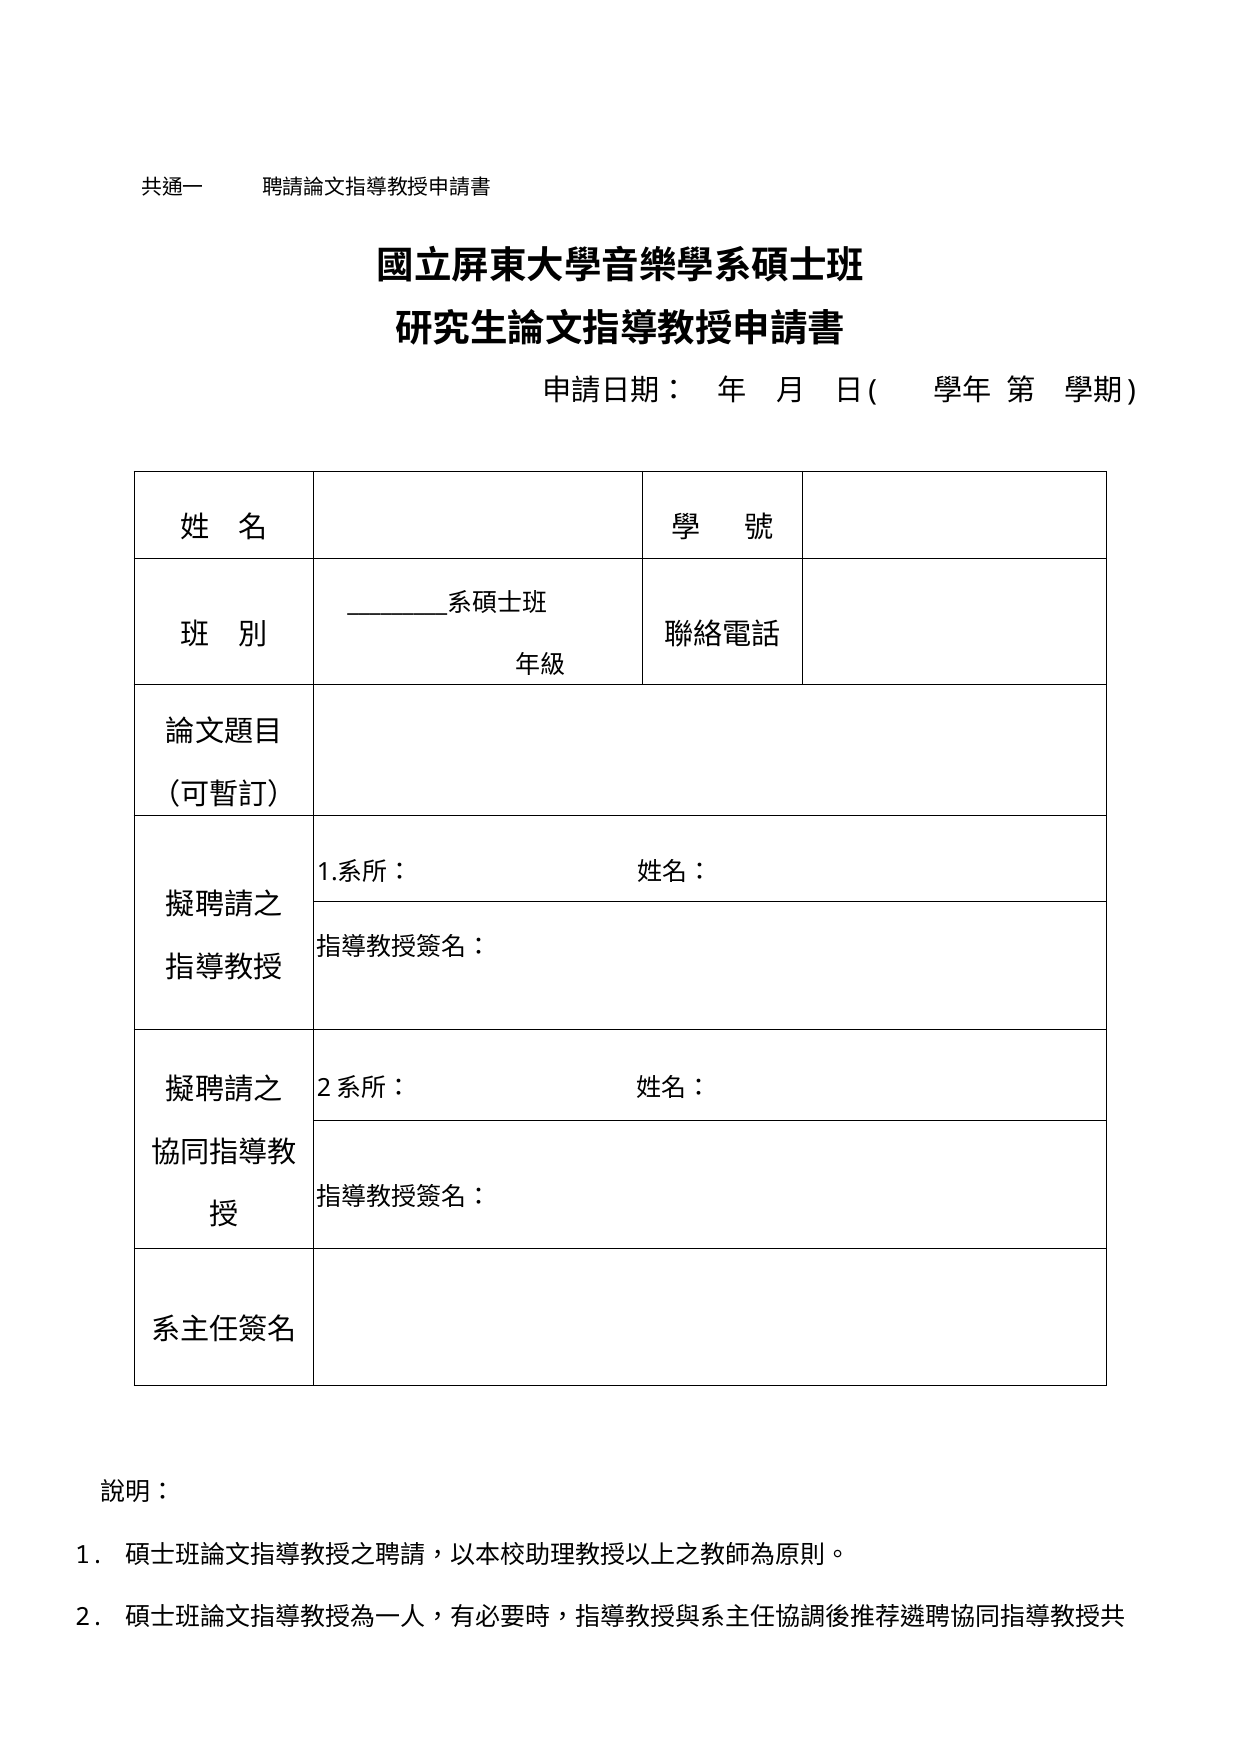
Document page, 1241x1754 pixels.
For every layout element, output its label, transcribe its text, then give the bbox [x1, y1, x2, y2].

table_header 姓 名 [135, 472, 313, 558]
table_cell 系主任簽名 [135, 1249, 313, 1384]
list 碩士班論文指導教授之聘請，以本校助理教授以上之教師為原則。 [75, 1511, 1140, 1573]
table_cell 2系所： 姓名： [314, 1030, 1106, 1120]
text 申請日期： 年 月 日( 學年 第 學期) [75, 346, 1140, 408]
list 碩士班論文指導教授為一人，有必要時，指導教授與系主任協調後推荐遴聘協同指導教授共 [75, 1573, 1140, 1636]
text 說明： [100, 1448, 1165, 1511]
table_cell [314, 1249, 1106, 1384]
table_cell 論文題目 （可暫訂） [135, 685, 313, 815]
table_cell 擬聘請之 協同指導教授 [135, 1030, 313, 1248]
table_cell 擬聘請之 指導教授 [135, 816, 313, 1029]
table_header 學 號 [643, 472, 802, 558]
table_cell 指導教授簽名： [314, 902, 1106, 1029]
table_cell 班 別 [135, 559, 313, 684]
table_header [803, 472, 1106, 558]
table_cell [803, 559, 1106, 684]
table_cell 指導教授簽名： [314, 1121, 1106, 1248]
table_cell 聯絡電話 [643, 559, 802, 684]
table_cell [314, 685, 1106, 815]
text 共通一 聘請論文指導教授申請書 [141, 96, 1165, 221]
text 國立屏東大學音樂學系碩士班 [75, 221, 1165, 283]
table_cell 1.系所： 姓名： [314, 816, 1106, 901]
table_cell _________系碩士班 年級 [314, 559, 642, 684]
table_header [314, 472, 642, 558]
text 研究生論文指導教授申請書 [75, 283, 1165, 346]
